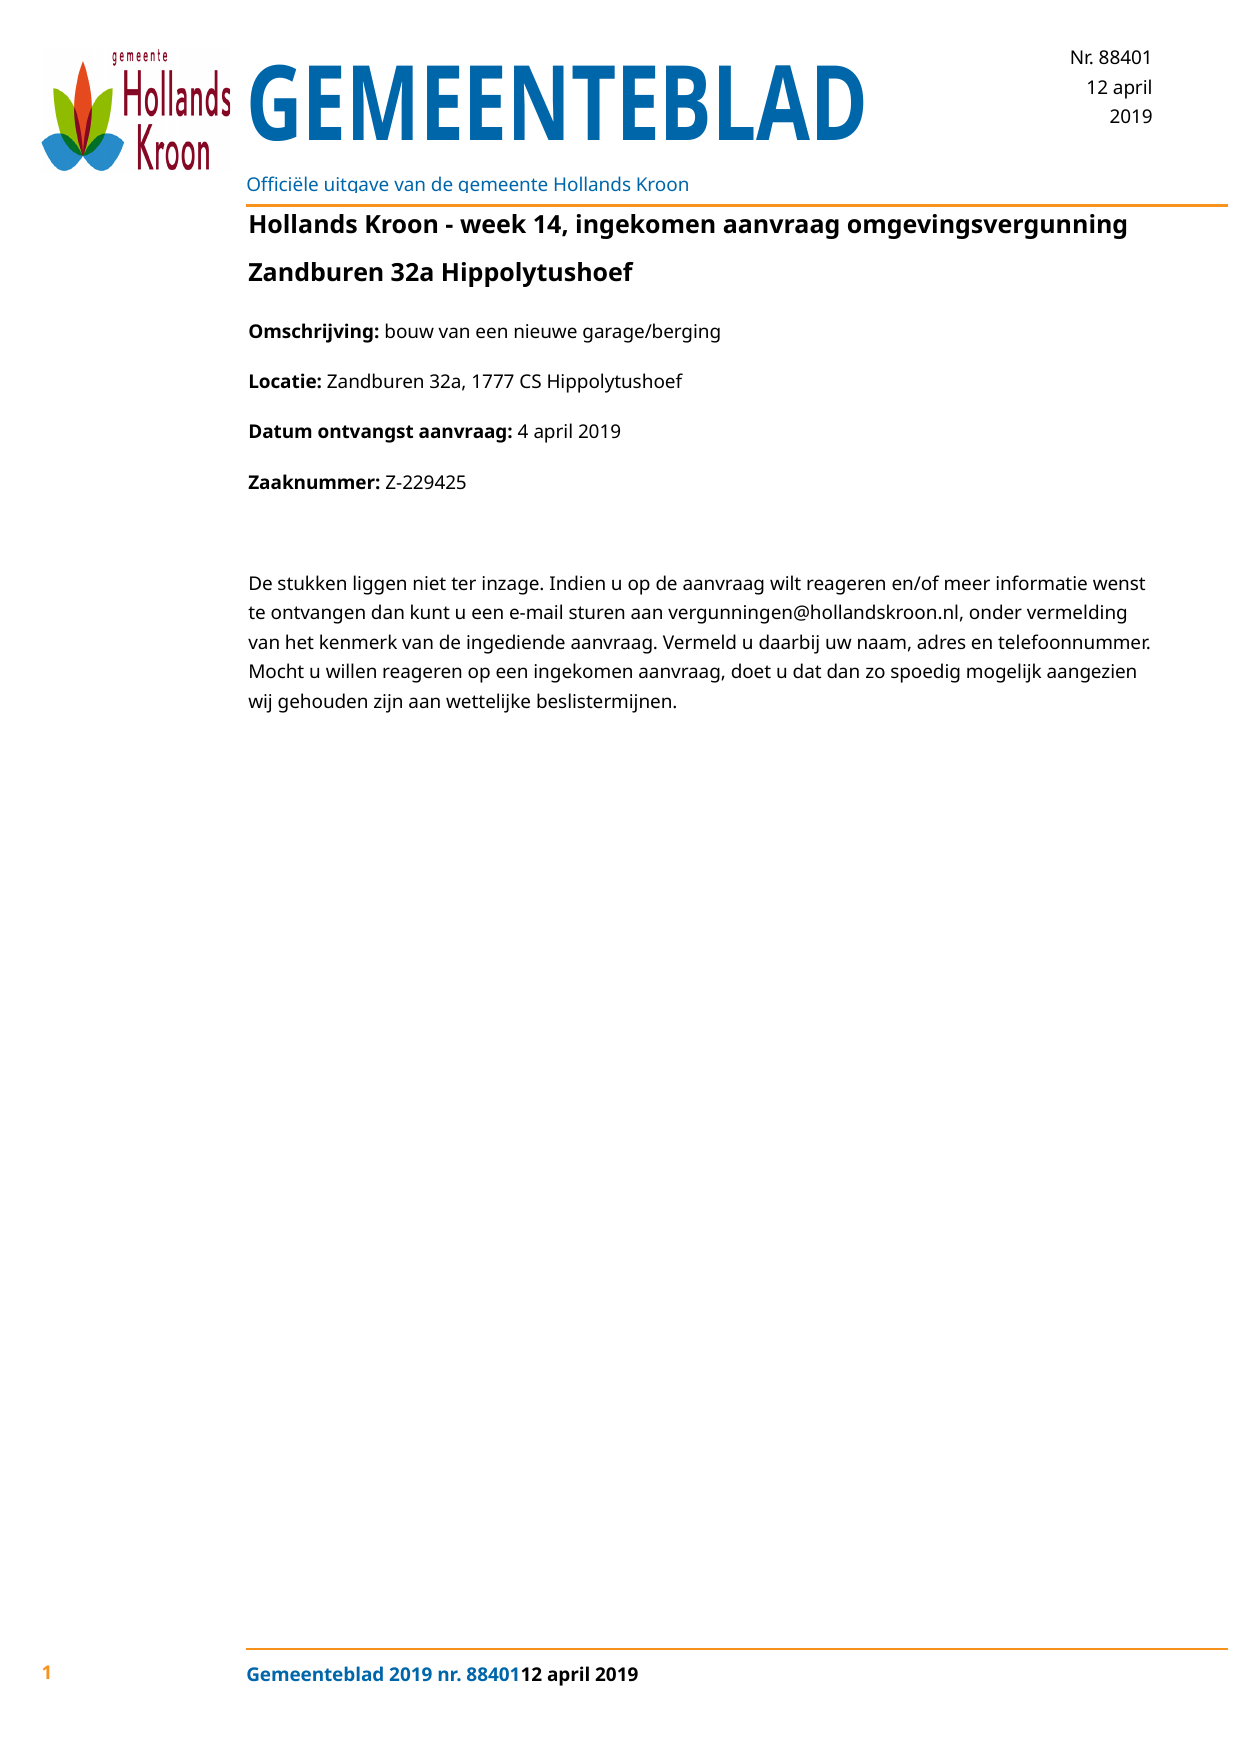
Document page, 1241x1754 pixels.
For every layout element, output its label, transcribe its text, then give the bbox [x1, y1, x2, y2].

picture [41, 47, 231, 172]
text Datum ontvangst aanvraag: 4 april 2019 [248, 419, 1152, 444]
text Locatie: Zandburen 32a, 1777 CS Hippolytushoef [248, 368, 1152, 394]
text De stukken liggen niet ter inzage. Indien u op de aanvraag wilt reageren en/of meer informatie wenst te ontvangen dan kunt u een e-mail sturen aan vergunningen@hollandskroon.nl, onder vermelding van het kenmerk van de ingediende aanvraag. Vermeld u daarbij uw naam, adres en telefoonnummer. Mocht u willen reageren op een ingekomen aanvraag, doet u dat dan zo spoedig mogelijk aangezien wij gehouden zijn aan wettelijke beslistermijnen. [248, 570, 1152, 714]
text Omschrijving: bouw van een nieuwe garage/berging [248, 318, 1152, 344]
text Zaaknummer: Z-229425 [248, 469, 1152, 495]
text Hollands Kroon - week 14, ingekomen aanvraag omgevingsvergunning Zandburen 32a Hippolytushoef [248, 207, 1152, 288]
